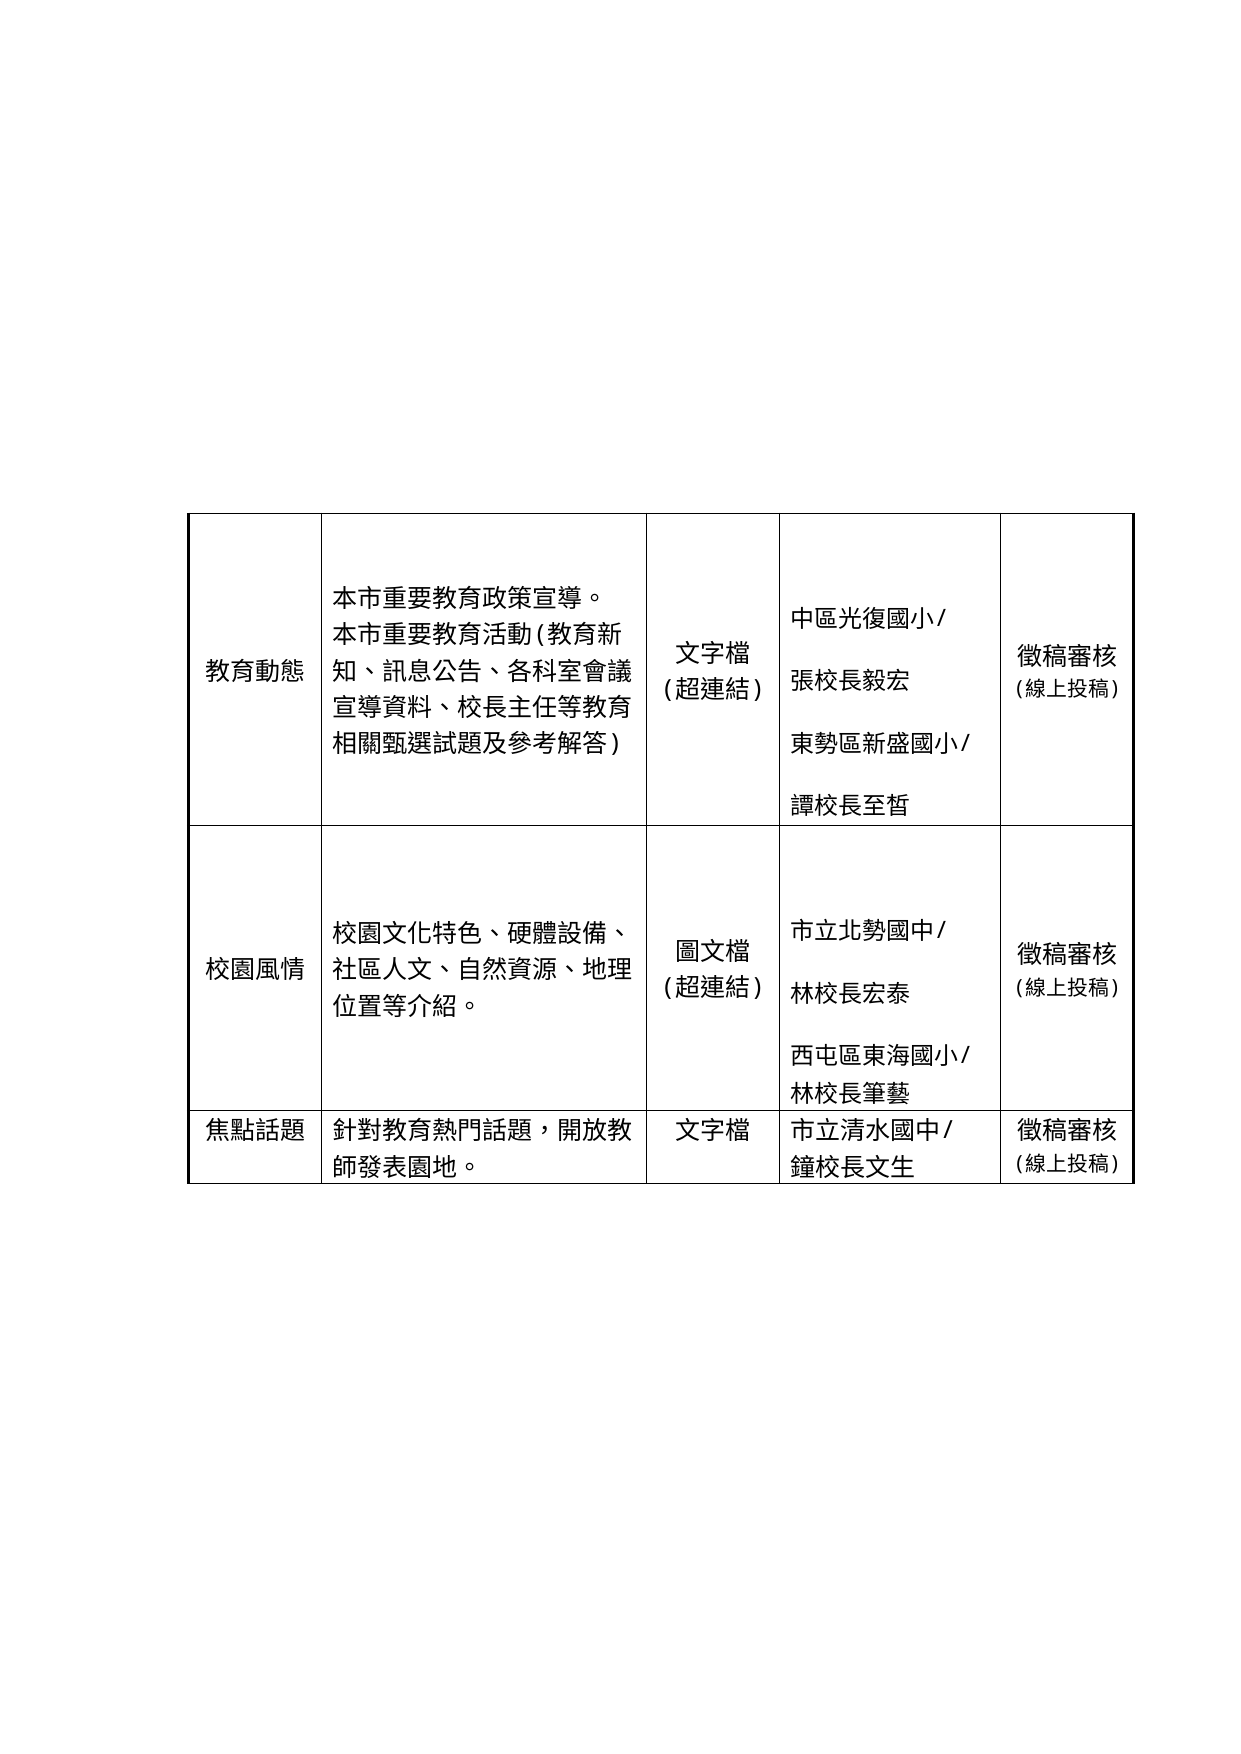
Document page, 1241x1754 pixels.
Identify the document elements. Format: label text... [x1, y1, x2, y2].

table_cell 教育動態 [190, 514, 321, 825]
table_cell 校園文化特色、硬體設備、社區人文、自然資源、地理位置等介紹。 [322, 826, 646, 1110]
table_cell 徵稿審核 (線上投稿) [1001, 826, 1132, 1110]
table_cell 校園風情 [190, 826, 321, 1110]
table_cell 針對教育熱門話題，開放教師發表園地。 [322, 1111, 646, 1183]
table_cell 徵稿審核 (線上投稿) [1001, 1111, 1132, 1183]
table_cell 焦點話題 [190, 1111, 321, 1183]
table_cell 本市重要教育政策宣導。 本市重要教育活動(教育新知、訊息公告、各科室會議宣導資料、校長主任等教育相關甄選試題及參考解答) [322, 514, 646, 825]
table_cell 徵稿審核 (線上投稿) [1001, 514, 1132, 825]
table_cell 市立清水國中/ 鐘校長文生 [780, 1111, 1000, 1183]
table_cell 文字檔 (超連結) [647, 514, 779, 825]
table_cell 中區光復國小/ 張校長毅宏 東勢區新盛國小/ 譚校長至皙 [780, 514, 1000, 825]
table_cell 圖文檔 (超連結) [647, 826, 779, 1110]
table_cell 市立北勢國中/ 林校長宏泰 西屯區東海國小/ 林校長筆藝 [780, 826, 1000, 1110]
table_cell 文字檔 [647, 1111, 779, 1183]
